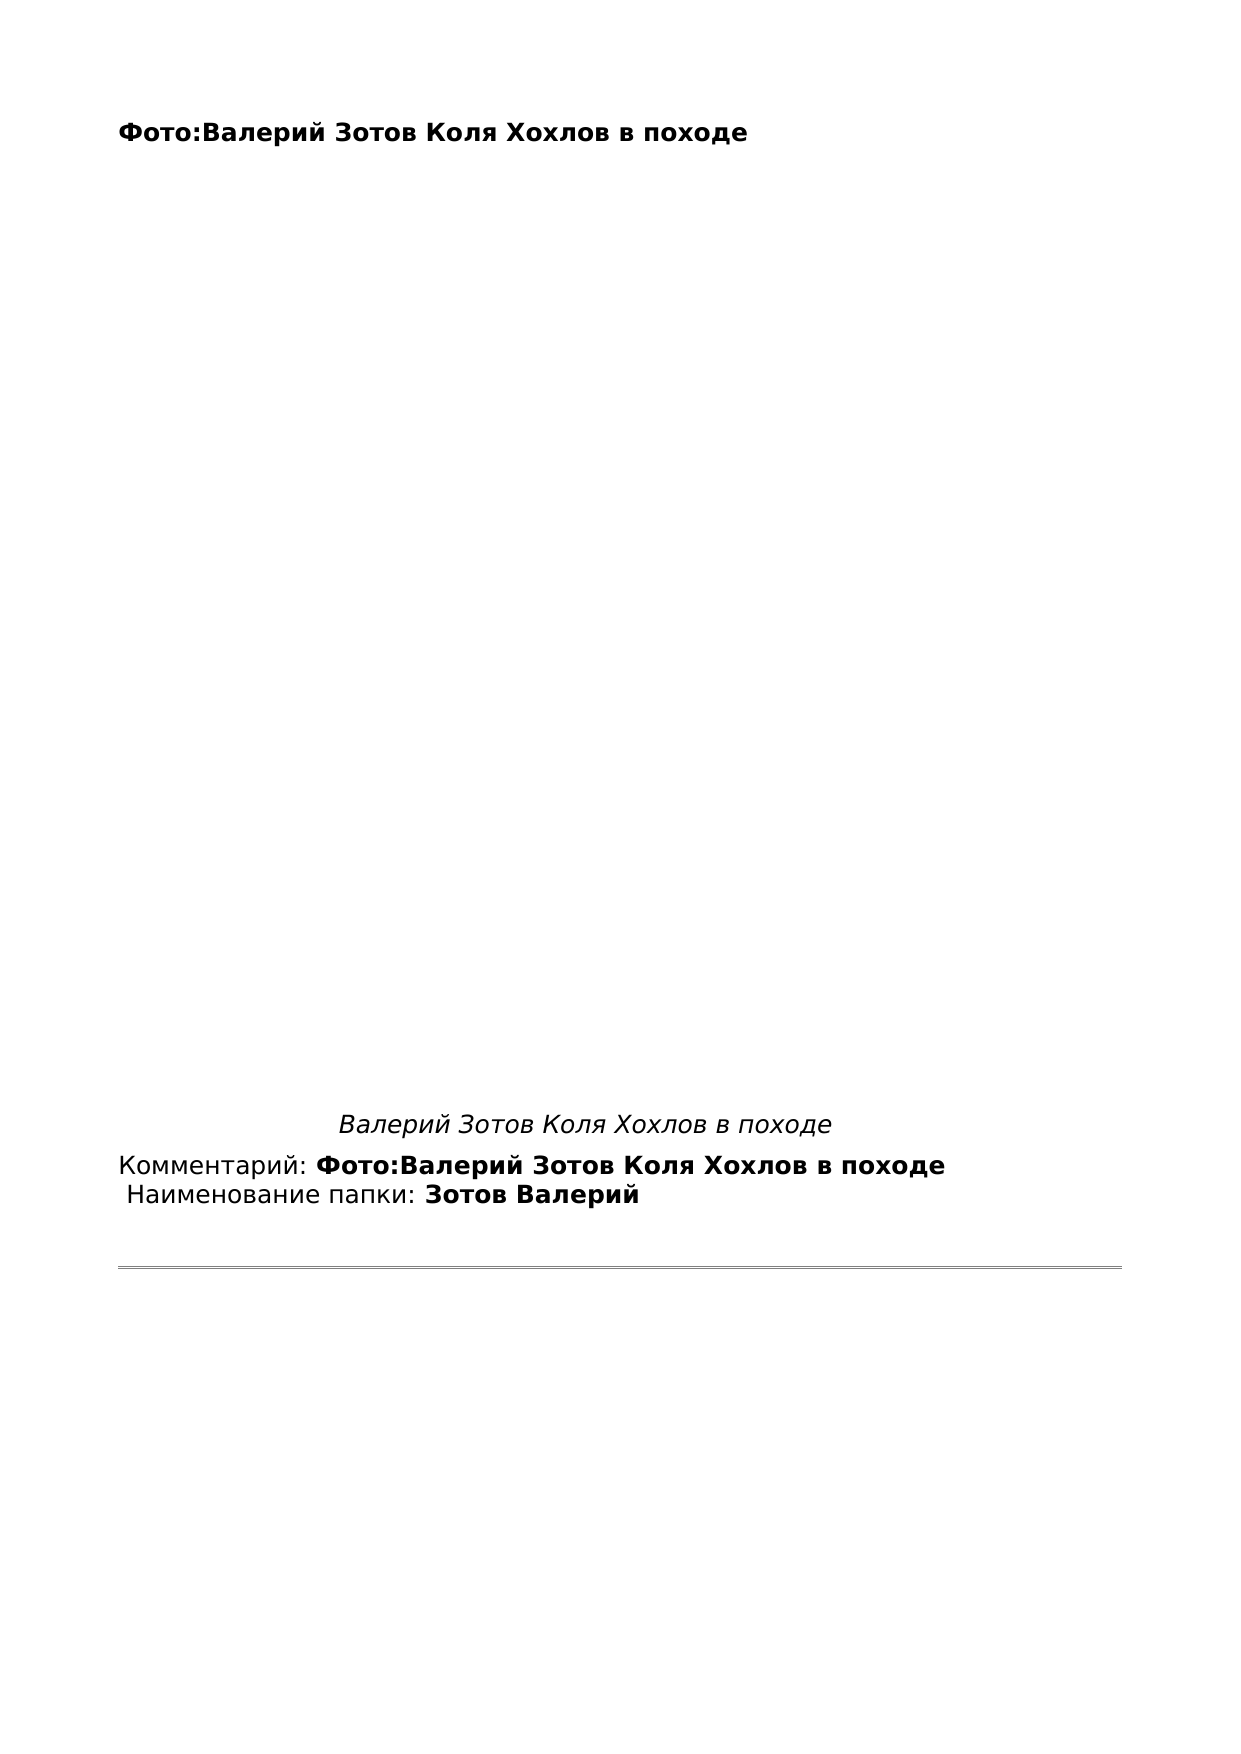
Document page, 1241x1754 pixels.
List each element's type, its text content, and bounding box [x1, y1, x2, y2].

text Валерий Зотов Коля Хохлов в походе [118, 172, 1056, 1139]
text Комментарий: Фото:Валерий Зотов Коля Хохлов в походе Наименование папки: Зотов Валерий [118, 1151, 1122, 1239]
subtitle Фото:Валерий Зотов Коля Хохлов в походе [118, 118, 1122, 147]
